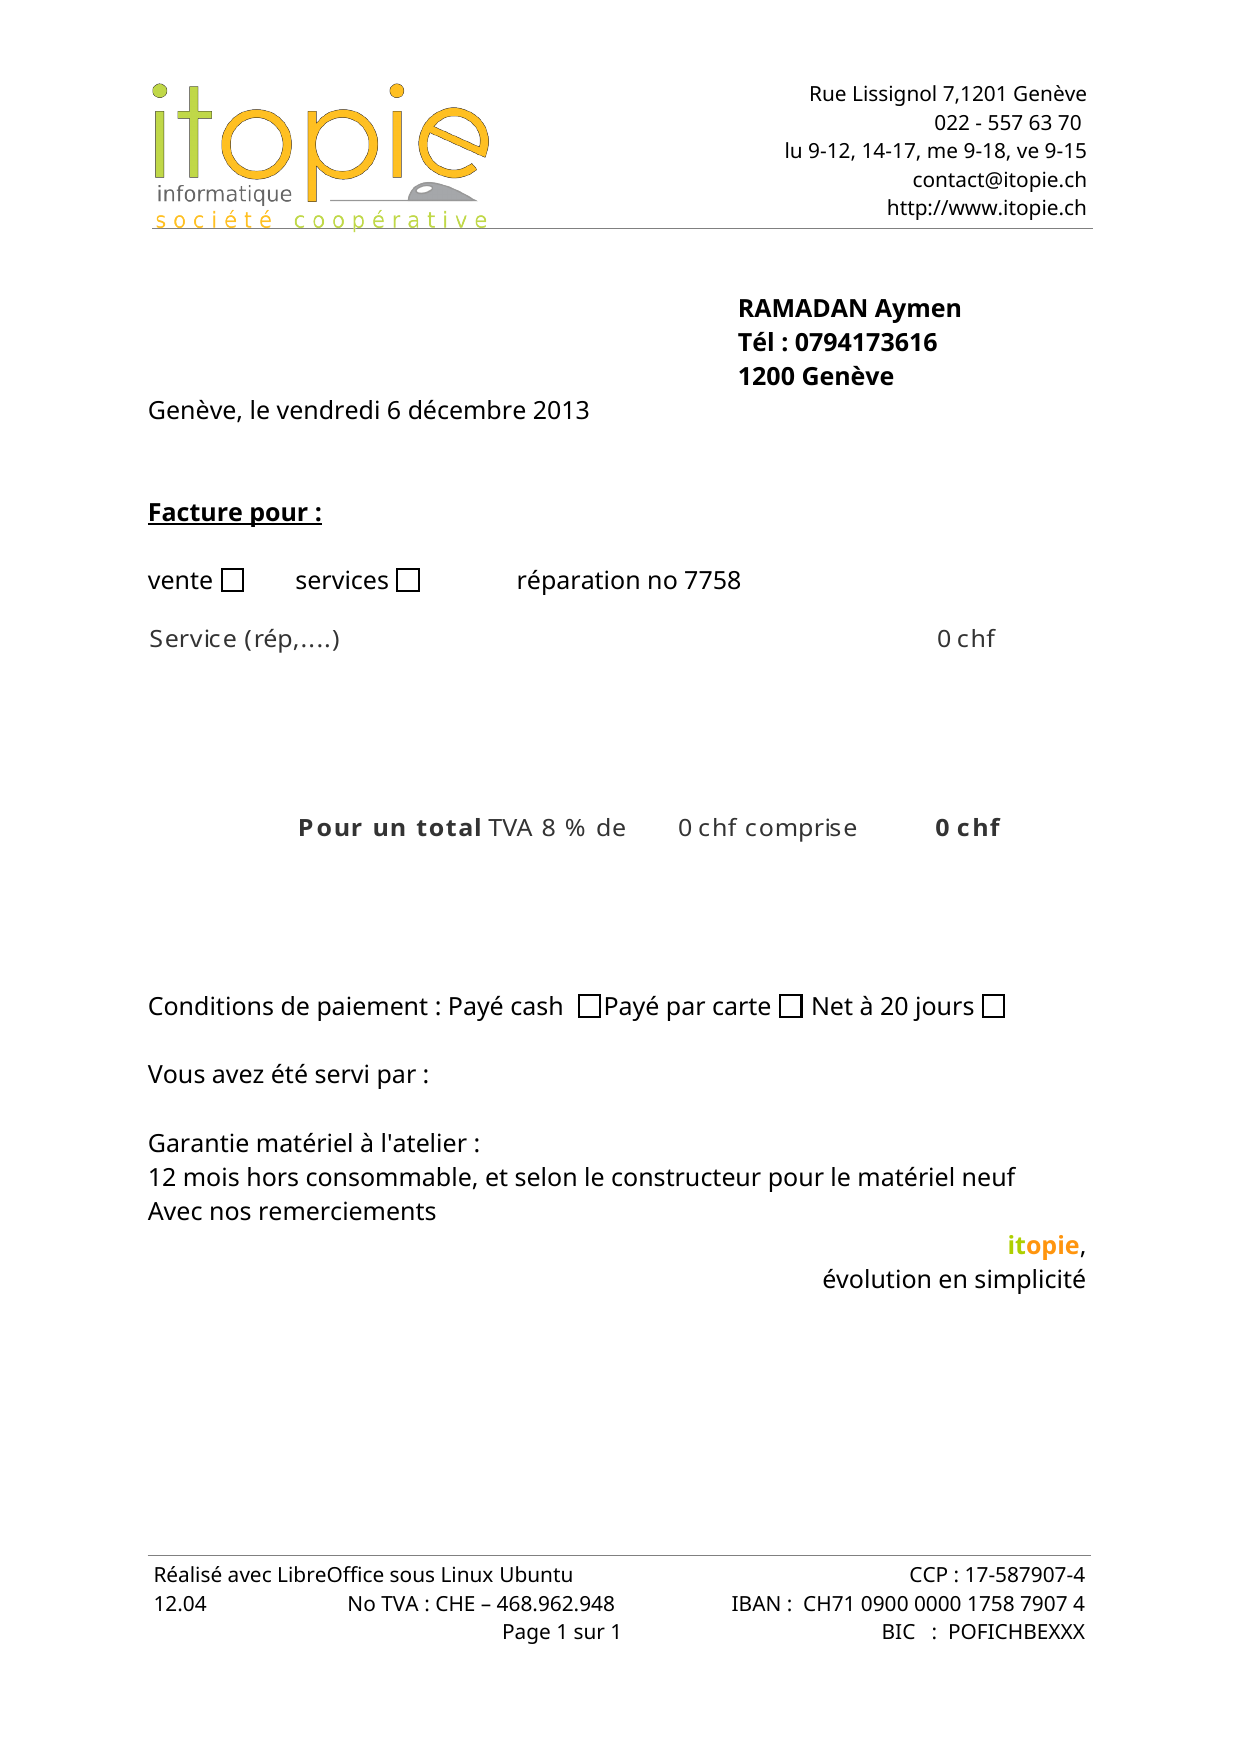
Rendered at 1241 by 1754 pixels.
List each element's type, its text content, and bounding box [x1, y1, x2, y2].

text évolution en simplicité [148, 1262, 1093, 1296]
text Genève, le vendredi 6 décembre 2013 [148, 392, 1093, 427]
text Facture pour : [148, 495, 1093, 529]
text 1200 Genève [148, 358, 1093, 392]
text Garantie matériel à l'atelier : [148, 1125, 1093, 1159]
text RAMADAN Aymen [148, 290, 1093, 324]
text Vous avez été servi par : [148, 1057, 1093, 1091]
text 12 mois hors consommable, et selon le constructeur pour le matériel neuf [148, 1159, 1093, 1193]
text Avec nos remerciements [148, 1193, 1093, 1227]
picture [138, 72, 500, 244]
text Tél : 0794173616 [148, 324, 1093, 358]
text itopie, [148, 1227, 1093, 1262]
text vente services réparation no 7758 [148, 563, 1093, 597]
text Conditions de paiement : Payé cash Payé par carte Net à 20 jours [148, 989, 1093, 1023]
